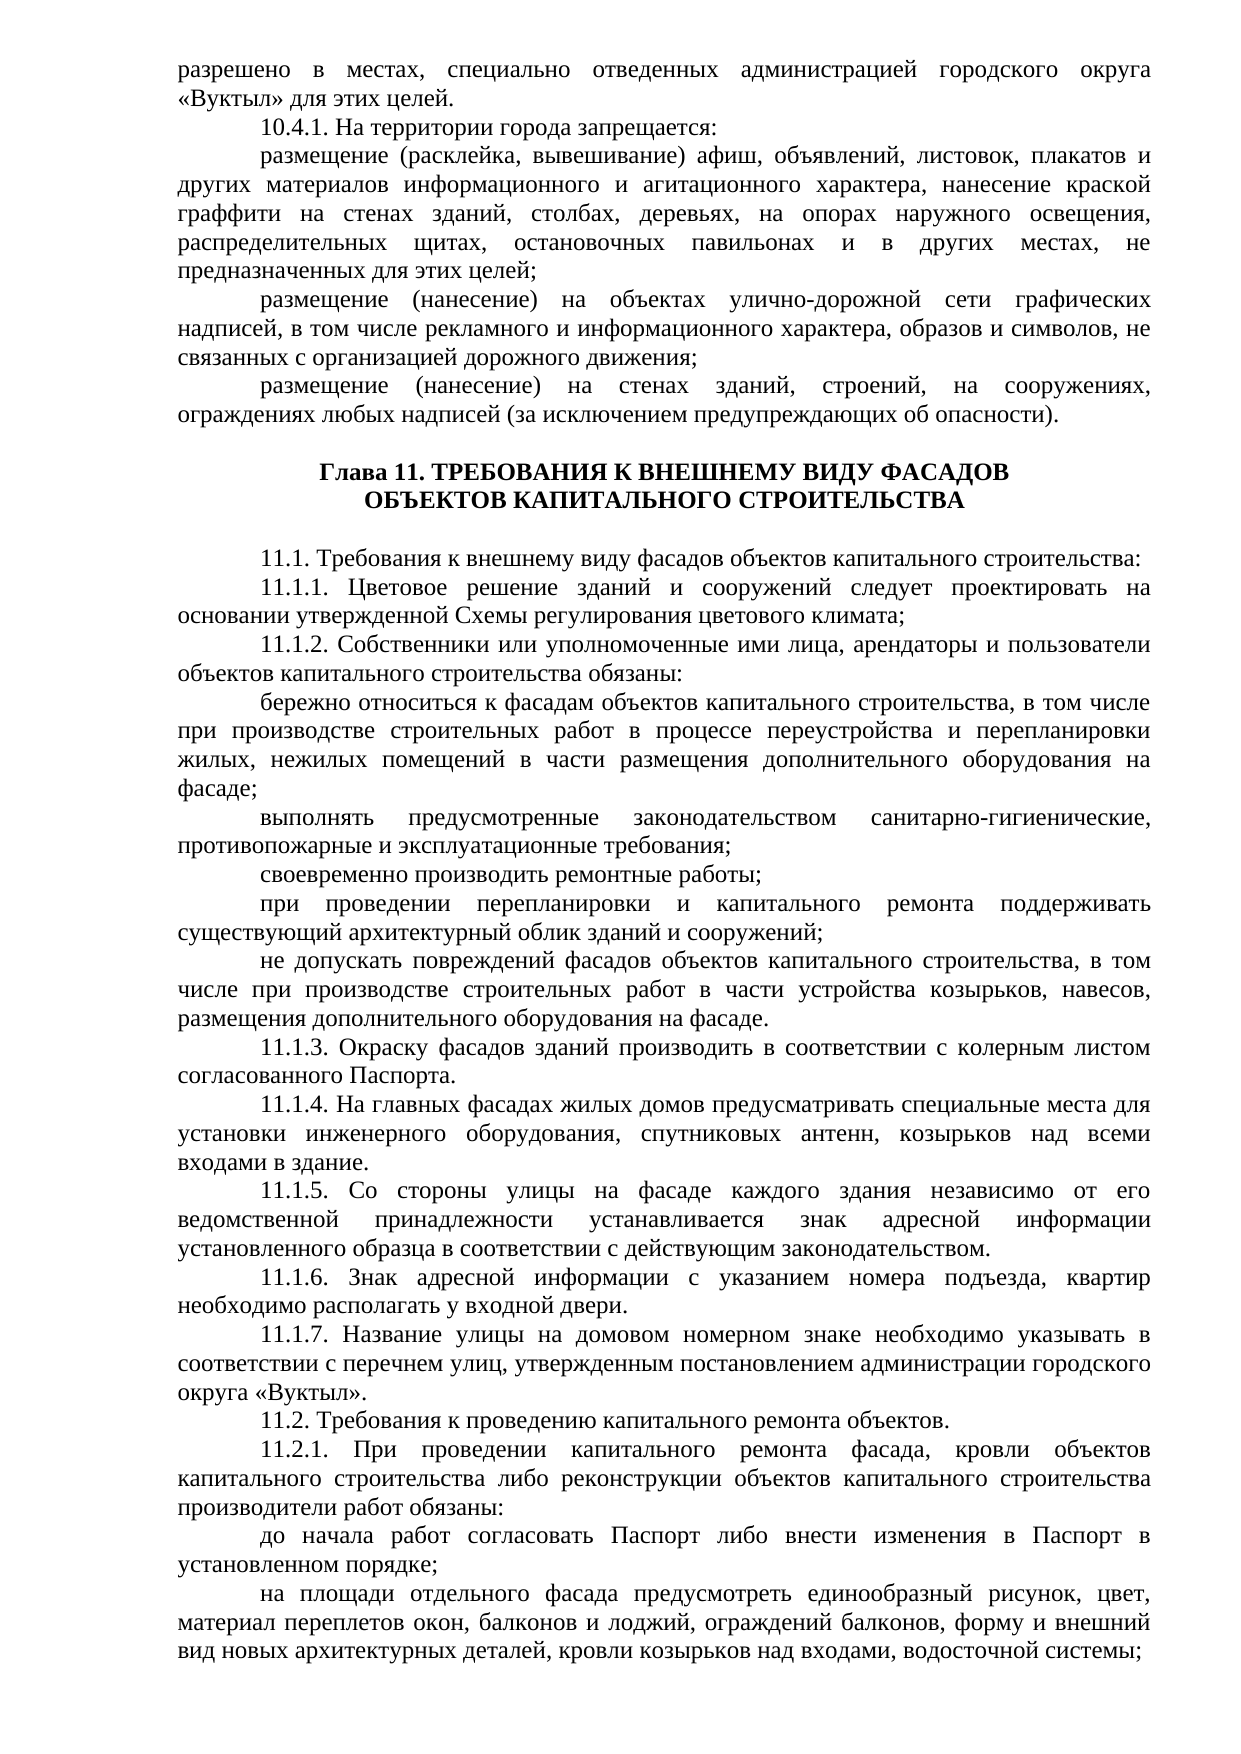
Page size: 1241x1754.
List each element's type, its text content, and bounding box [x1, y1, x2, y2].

text не допускать повреждений фасадов объектов капитального строительства, в том числе при производстве строительных работ в части устройства козырьков, навесов, размещения дополнительного оборудования на фасаде. [177, 946, 1152, 1032]
text 11.1.5. Со стороны улицы на фасаде каждого здания независимо от его ведомственной принадлежности устанавливается знак адресной информации установленного образца в соответствии с действующим законодательством. [177, 1176, 1152, 1262]
text размещение (нанесение) на стенах зданий, строений, на сооружениях, ограждениях любых надписей (за исключением предупреждающих об опасности). [177, 371, 1152, 428]
text 11.2. Требования к проведению капитального ремонта объектов. [177, 1406, 1152, 1434]
text Глава 11. ТРЕБОВАНИЯ К ВНЕШНЕМУ ВИДУ ФАСАДОВ [177, 457, 1152, 486]
text размещение (нанесение) на объектах улично-дорожной сети графических надписей, в том числе рекламного и информационного характера, образов и символов, не связанных с организацией дорожного движения; [177, 284, 1152, 371]
text 11.1.2. Собственники или уполномоченные ими лица, арендаторы и пользователи объектов капитального строительства обязаны: [177, 629, 1152, 687]
text 11.1.6. Знак адресной информации с указанием номера подъезда, квартир необходимо располагать у входной двери. [177, 1262, 1152, 1319]
text 11.1. Требования к внешнему виду фасадов объектов капитального строительства: [177, 543, 1152, 572]
text на площади отдельного фасада предусмотреть единообразный рисунок, цвет, материал переплетов окон, балконов и лоджий, ограждений балконов, форму и внешний вид новых архитектурных деталей, кровли козырьков над входами, водосточной системы; [177, 1578, 1152, 1664]
text выполнять предусмотренные законодательством санитарно-гигиенические, противопожарные и эксплуатационные требования; [177, 802, 1152, 859]
text 10.4.1. На территории города запрещается: [177, 112, 1152, 141]
text до начала работ согласовать Паспорт либо внести изменения в Паспорт в установленном порядке; [177, 1521, 1152, 1578]
text 11.2.1. При проведении капитального ремонта фасада, кровли объектов капитального строительства либо реконструкции объектов капитального строительства производители работ обязаны: [177, 1434, 1152, 1521]
text своевременно производить ремонтные работы; [177, 859, 1152, 888]
text 11.1.4. На главных фасадах жилых домов предусматривать специальные места для установки инженерного оборудования, спутниковых антенн, козырьков над всеми входами в здание. [177, 1089, 1152, 1176]
text 11.1.1. Цветовое решение зданий и сооружений следует проектировать на основании утвержденной Схемы регулирования цветового климата; [177, 572, 1152, 629]
text 11.1.3. Окраску фасадов зданий производить в соответствии с колерным листом согласованного Паспорта. [177, 1032, 1152, 1089]
text ОБЪЕКТОВ КАПИТАЛЬНОГО СТРОИТЕЛЬСТВА [177, 486, 1152, 514]
text разрешено в местах, специально отведенных администрацией городского округа «Вуктыл» для этих целей. [177, 54, 1152, 112]
text бережно относиться к фасадам объектов капитального строительства, в том числе при производстве строительных работ в процессе переустройства и перепланировки жилых, нежилых помещений в части размещения дополнительного оборудования на фасаде; [177, 687, 1152, 802]
text при проведении перепланировки и капитального ремонта поддерживать существующий архитектурный облик зданий и сооружений; [177, 888, 1152, 946]
text размещение (расклейка, вывешивание) афиш, объявлений, листовок, плакатов и других материалов информационного и агитационного характера, нанесение краской граффити на стенах зданий, столбах, деревьях, на опорах наружного освещения, распределительных щитах, остановочных павильонах и в других местах, не предназначенных для этих целей; [177, 141, 1152, 284]
text 11.1.7. Название улицы на домовом номерном знаке необходимо указывать в соответствии с перечнем улиц, утвержденным постановлением администрации городского округа «Вуктыл». [177, 1319, 1152, 1406]
